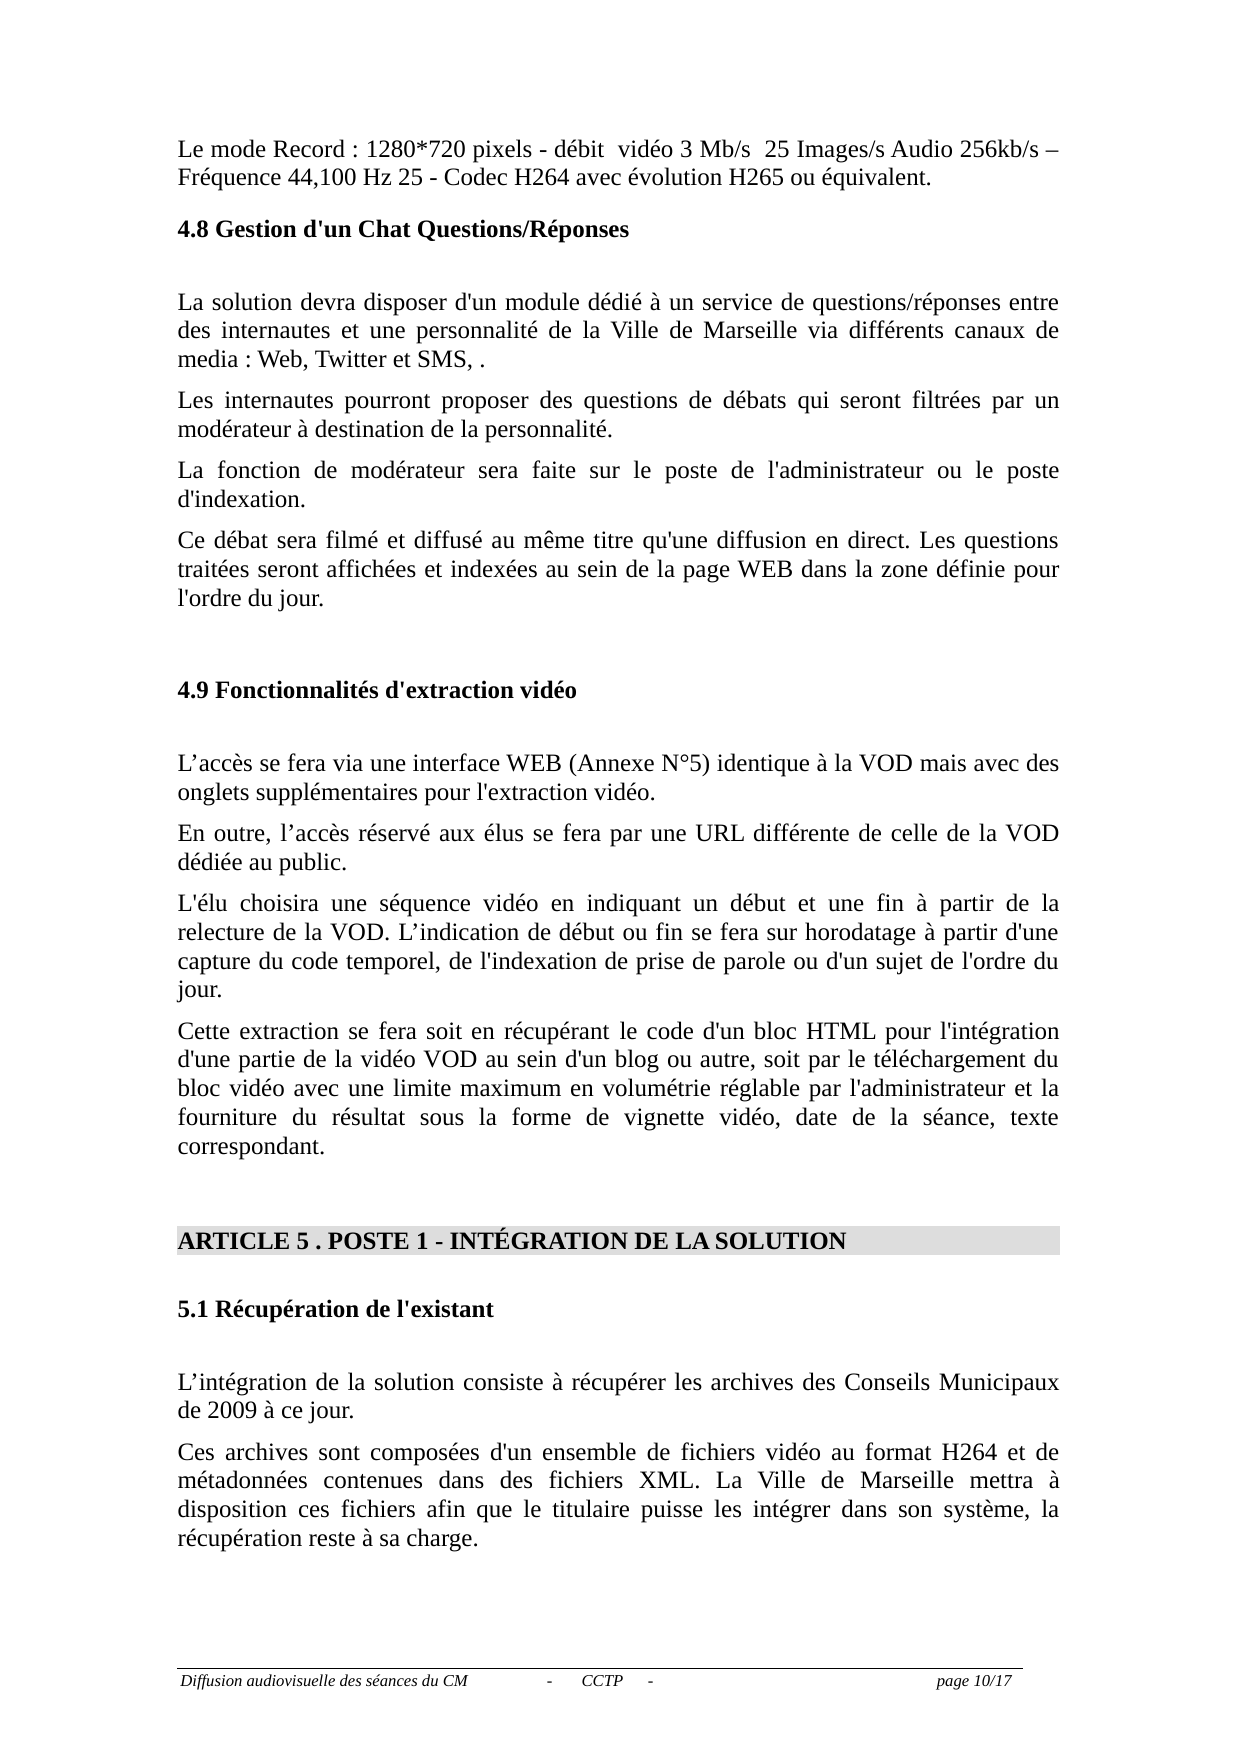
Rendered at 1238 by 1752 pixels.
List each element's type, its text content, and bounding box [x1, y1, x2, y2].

text Les internautes pourront proposer des questions de débats qui seront filtrées par un modérateur à destination de la personnalité. [177, 385, 1060, 443]
text En outre, l’accès réservé aux élus se fera par une URL différente de celle de la VOD dédiée au public. [177, 818, 1060, 876]
text L’intégration de la solution consiste à récupérer les archives des Conseils Municipaux de 2009 à ce jour. [177, 1367, 1060, 1424]
text La solution devra disposer d'un module dédié à un service de questions/réponses entre des internautes et une personnalité de la Ville de Marseille via différents canaux de media : Web, Twitter et SMS, . [177, 287, 1060, 373]
subtitle Article 5 . Poste 1 - Intégration de la solution [177, 1226, 1060, 1255]
text L'élu choisira une séquence vidéo en indiquant un début et une fin à partir de la relecture de la VOD. L’indication de début ou fin se fera sur horodatage à partir d'une capture du code temporel, de l'indexation de prise de parole ou d'un sujet de l'ordre du jour. [177, 888, 1060, 1003]
subtitle 4.9 Fonctionnalités d'extraction vidéo [177, 665, 1063, 707]
subtitle 5.1 Récupération de l'existant [177, 1284, 1122, 1325]
text La fonction de modérateur sera faite sur le poste de l'administrateur ou le poste d'indexation. [177, 455, 1060, 513]
subtitle 4.8 Gestion d'un Chat Questions/Réponses [177, 204, 1063, 245]
text Ce débat sera filmé et diffusé au même titre qu'une diffusion en direct. Les questions traitées seront affichées et indexées au sein de la page WEB dans la zone définie pour l'ordre du jour. [177, 525, 1060, 612]
text Le mode Record : 1280*720 pixels - débit vidéo 3 Mb/s 25 Images/s Audio 256kb/s – Fréquence 44,100 Hz 25 - Codec H264 avec évolution H265 ou équivalent. [177, 134, 1060, 191]
text Ces archives sont composées d'un ensemble de fichiers vidéo au format H264 et de métadonnées contenues dans des fichiers XML. La Ville de Marseille mettra à disposition ces fichiers afin que le titulaire puisse les intégrer dans son système, la récupération reste à sa charge. [177, 1437, 1060, 1552]
text L’accès se fera via une interface WEB (Annexe N°5) identique à la VOD mais avec des onglets supplémentaires pour l'extraction vidéo. [177, 748, 1060, 806]
text Cette extraction se fera soit en récupérant le code d'un bloc HTML pour l'intégration d'une partie de la vidéo VOD au sein d'un blog ou autre, soit par le téléchargement du bloc vidéo avec une limite maximum en volumétrie réglable par l'administrateur et la fourniture du résultat sous la forme de vignette vidéo, date de la séance, texte correspondant. [177, 1016, 1060, 1159]
